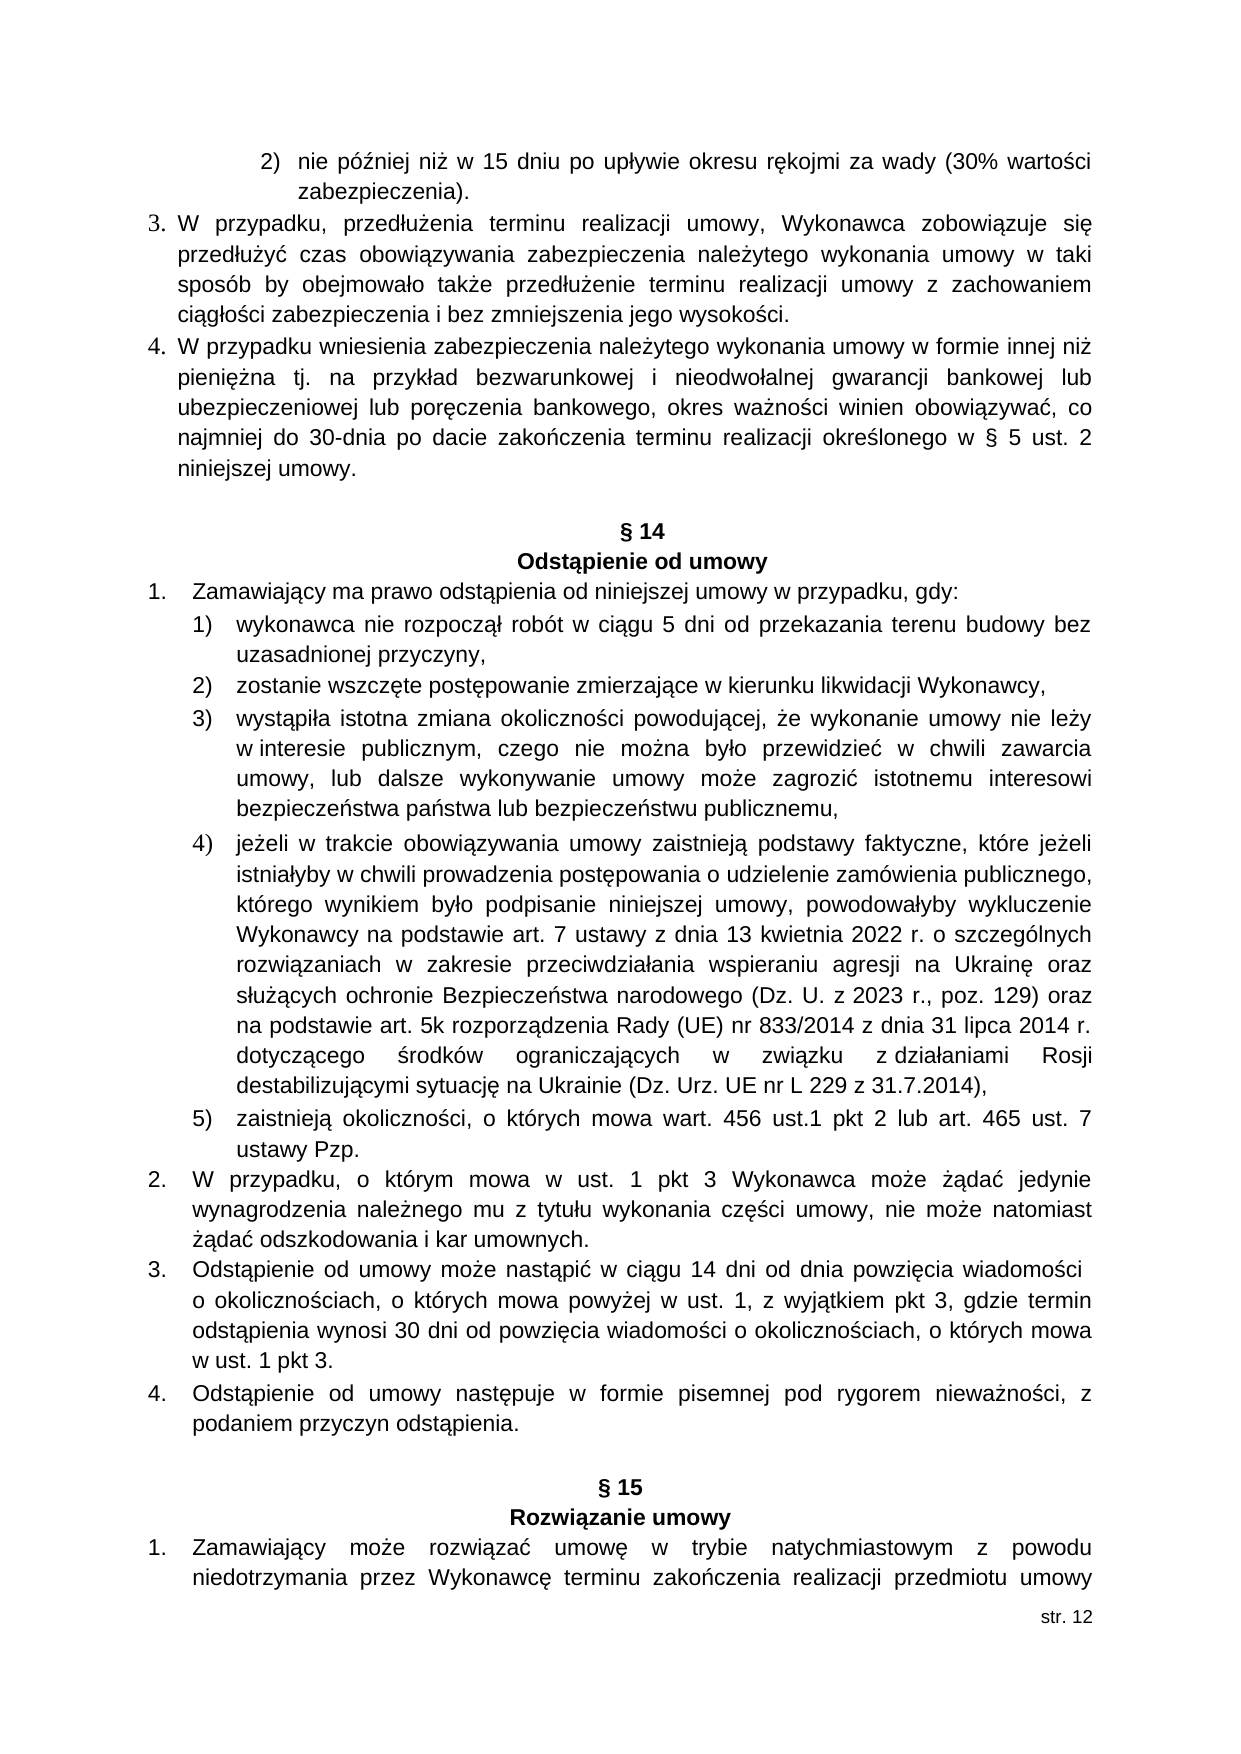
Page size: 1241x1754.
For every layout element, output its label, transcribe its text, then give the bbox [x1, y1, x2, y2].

list W przypadku wniesienia zabezpieczenia należytego wykonania umowy w formie innej niż pieniężna tj. na przykład bezwarunkowej i nieodwołalnej gwarancji bankowej lub ubezpieczeniowej lub poręczenia bankowego, okres ważności winien obowiązywać, co najmniej do 30-dnia po dacie zakończenia terminu realizacji określonego w § 5 ust. 2 niniejszej umowy. [148, 331, 1093, 481]
list Zamawiający ma prawo odstąpienia od niniejszej umowy w przypadku, gdy: [148, 578, 1093, 604]
list wystąpiła istotna zmiana okoliczności powodującej, że wykonanie umowy nie leży w interesie publicznym, czego nie można było przewidzieć w chwili zawarcia umowy, lub dalsze wykonywanie umowy może zagrozić istotnemu interesowi bezpieczeństwa państwa lub bezpieczeństwu publicznemu, [192, 704, 1093, 822]
list nie później niż w 15 dniu po upływie okresu rękojmi za wady (30% wartości zabezpieczenia). [260, 148, 1093, 204]
list zaistnieją okoliczności, o których mowa wart. 456 ust.1 pkt 2 lub art. 465 ust. 7 ustawy Pzp. [192, 1105, 1093, 1162]
text Rozwiązanie umowy [148, 1504, 1093, 1530]
list jeżeli w trakcie obowiązywania umowy zaistnieją podstawy faktyczne, które jeżeli istniałyby w chwili prowadzenia postępowania o udzielenie zamówienia publicznego, którego wynikiem było podpisanie niniejszej umowy, powodowałyby wykluczenie Wykonawcy na podstawie art. 7 ustawy z dnia 13 kwietnia 2022 r. o szczególnych rozwiązaniach w zakresie przeciwdziałania wspieraniu agresji na Ukrainę oraz służących ochronie Bezpieczeństwa narodowego (Dz. U. z 2023 r., poz. 129) oraz na podstawie art. 5k rozporządzenia Rady (UE) nr 833/2014 z dnia 31 lipca 2014 r. dotyczącego środków ograniczających w związku z działaniami Rosji destabilizującymi sytuację na Ukrainie (Dz. Urz. UE nr L 229 z 31.7.2014), [192, 828, 1093, 1099]
list W przypadku, przedłużenia terminu realizacji umowy, Wykonawca zobowiązuje się przedłużyć czas obowiązywania zabezpieczenia należytego wykonania umowy w taki sposób by obejmowało także przedłużenie terminu realizacji umowy z zachowaniem ciągłości zabezpieczenia i bez zmniejszenia jego wysokości. [148, 208, 1093, 327]
list Odstąpienie od umowy może nastąpić w ciągu 14 dni od dnia powzięcia wiadomości o okolicznościach, o których mowa powyżej w ust. 1, z wyjątkiem pkt 3, gdzie termin odstąpienia wynosi 30 dni od powzięcia wiadomości o okolicznościach, o których mowa w ust. 1 pkt 3. [148, 1256, 1093, 1373]
text Odstąpienie od umowy [192, 548, 1093, 574]
list wykonawca nie rozpoczął robót w ciągu 5 dni od przekazania terenu budowy bez uzasadnionej przyczyny, [192, 611, 1093, 668]
list W przypadku, o którym mowa w ust. 1 pkt 3 Wykonawca może żądać jedynie wynagrodzenia należnego mu z tytułu wykonania części umowy, nie może natomiast żądać odszkodowania i kar umownych. [148, 1166, 1093, 1252]
list Odstąpienie od umowy następuje w formie pisemnej pod rygorem nieważności, z podaniem przyczyn odstąpienia. [148, 1380, 1093, 1437]
list zostanie wszczęte postępowanie zmierzające w kierunku likwidacji Wykonawcy, [192, 672, 1093, 698]
text § 14 [192, 518, 1093, 544]
text § 15 [148, 1473, 1093, 1500]
list Zamawiający może rozwiązać umowę w trybie natychmiastowym z powodu niedotrzymania przez Wykonawcę terminu zakończenia realizacji przedmiotu umowy [148, 1534, 1093, 1590]
